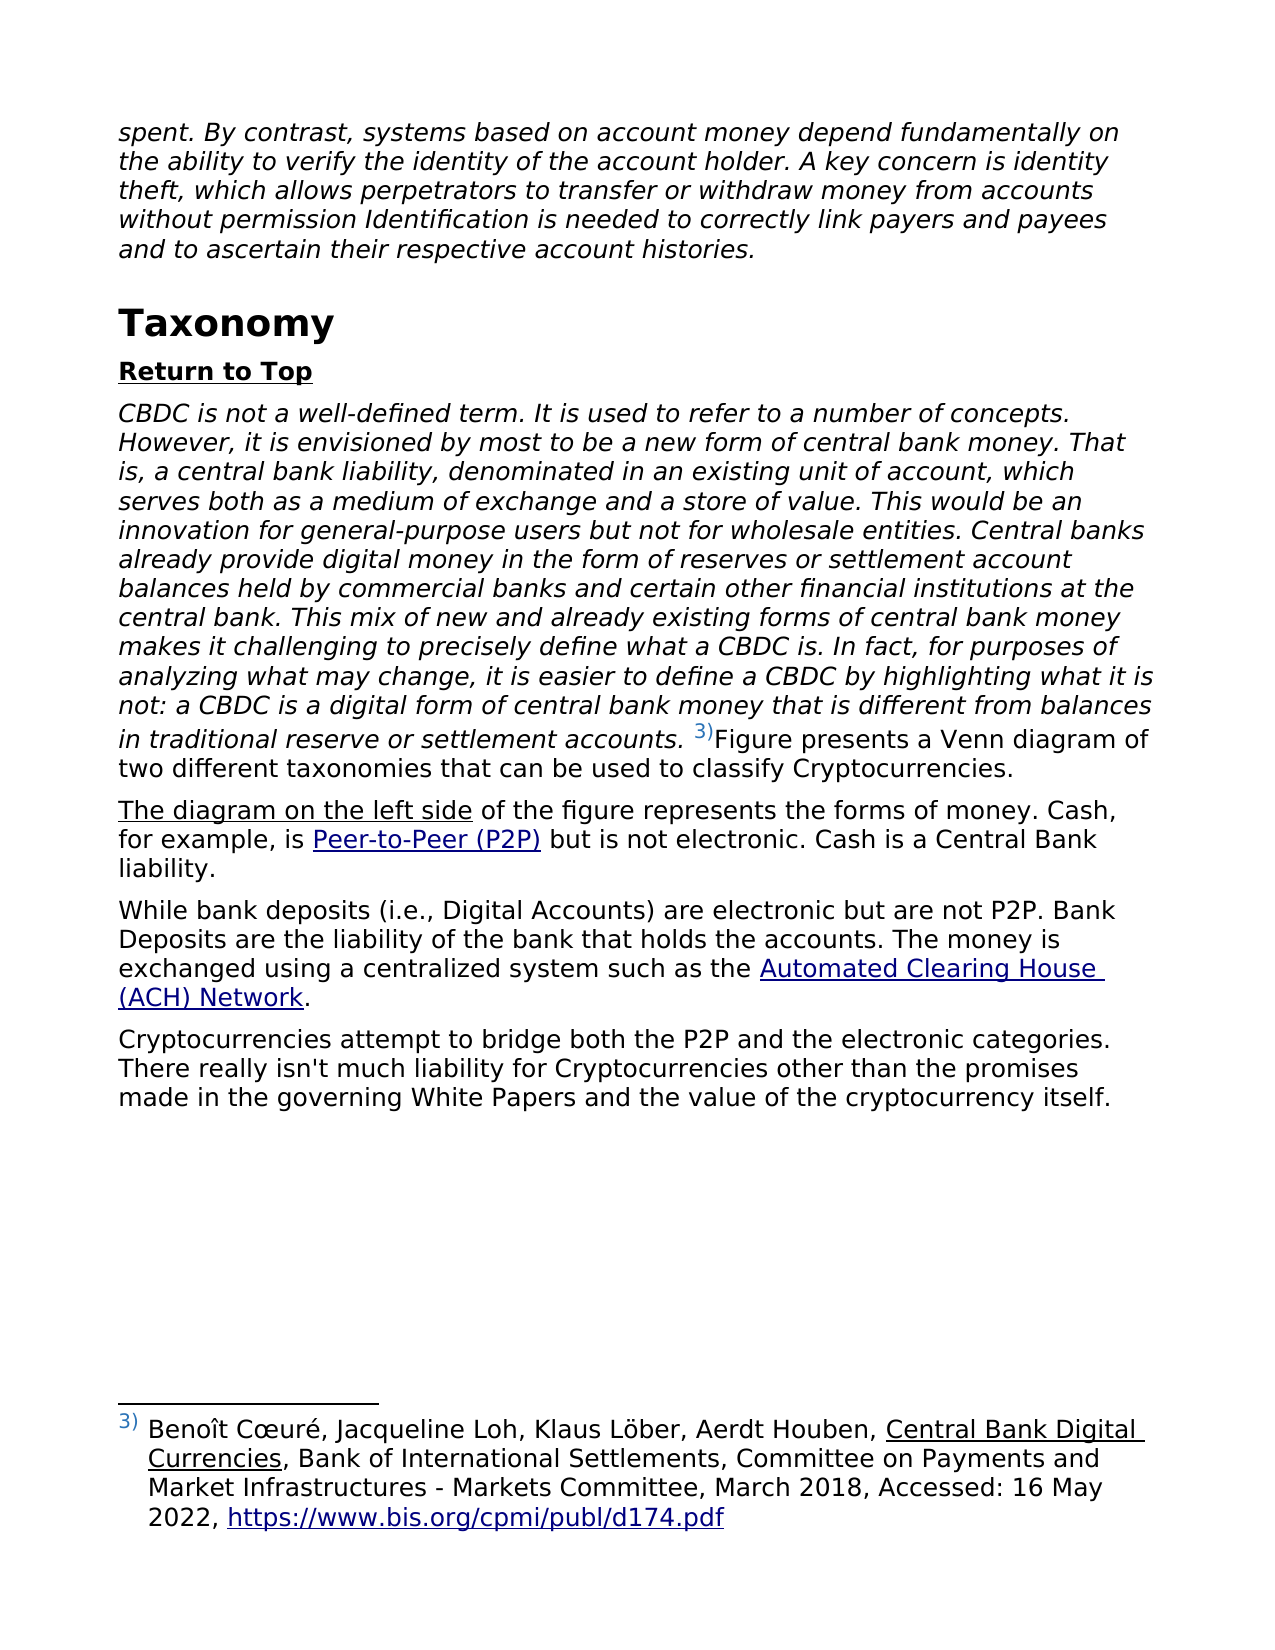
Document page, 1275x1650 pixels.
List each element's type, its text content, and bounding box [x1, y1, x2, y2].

text While bank deposits (i.e., Digital Accounts) are electronic but are not P2P. Bank Deposits are the liability of the bank that holds the accounts. The money is exchanged using a centralized system such as the Automated Clearing House (ACH) Network. [118, 896, 1157, 1012]
text Cryptocurrencies attempt to bridge both the P2P and the electronic categories. There really isn't much liability for Cryptocurrencies other than the promises made in the governing White Papers and the value of the cryptocurrency itself. [118, 1025, 1157, 1112]
text The diagram on the left side of the figure represents the forms of money. Cash, for example, is Peer-to-Peer (P2P) but is not electronic. Cash is a Central Bank liability. [118, 796, 1157, 883]
text Benoît Cœuré, Jacqueline Loh, Klaus Löber, Aerdt Houben, Central Bank Digital Currencies, Bank of International Settlements, Committee on Payments and Market Infrastructures - Markets Committee, March 2018, Accessed: 16 May 2022, https://www.bis.org/cpmi/publ/d174.pdf [118, 1410, 1157, 1532]
text CBDC is not a well-defined term. It is used to refer to a number of concepts. However, it is envisioned by most to be a new form of central bank money. That is, a central bank liability, denominated in an existing unit of account, which serves both as a medium of exchange and a store of value. This would be an innovation for general-purpose users but not for wholesale entities. Central banks already provide digital money in the form of reserves or settlement account balances held by commercial banks and certain other financial institutions at the central bank. This mix of new and already existing forms of central bank money makes it challenging to precisely define what a CBDC is. In fact, for purposes of analyzing what may change, it is easier to define a CBDC by highlighting what it is not: a CBDC is a digital form of central bank money that is different from balances in traditional reserve or settlement accounts. Figure presents a Venn diagram of two different taxonomies that can be used to classify Cryptocurrencies. [118, 399, 1157, 783]
text spent. By contrast, systems based on account money depend fundamentally on the ability to verify the identity of the account holder. A key concern is identity theft, which allows perpetrators to transfer or withdraw money from accounts without permission Identification is needed to correctly link payers and payees and to ascertain their respective account histories. [118, 118, 1157, 264]
subtitle Taxonomy [118, 301, 1157, 345]
text Return to Top [118, 358, 1157, 387]
